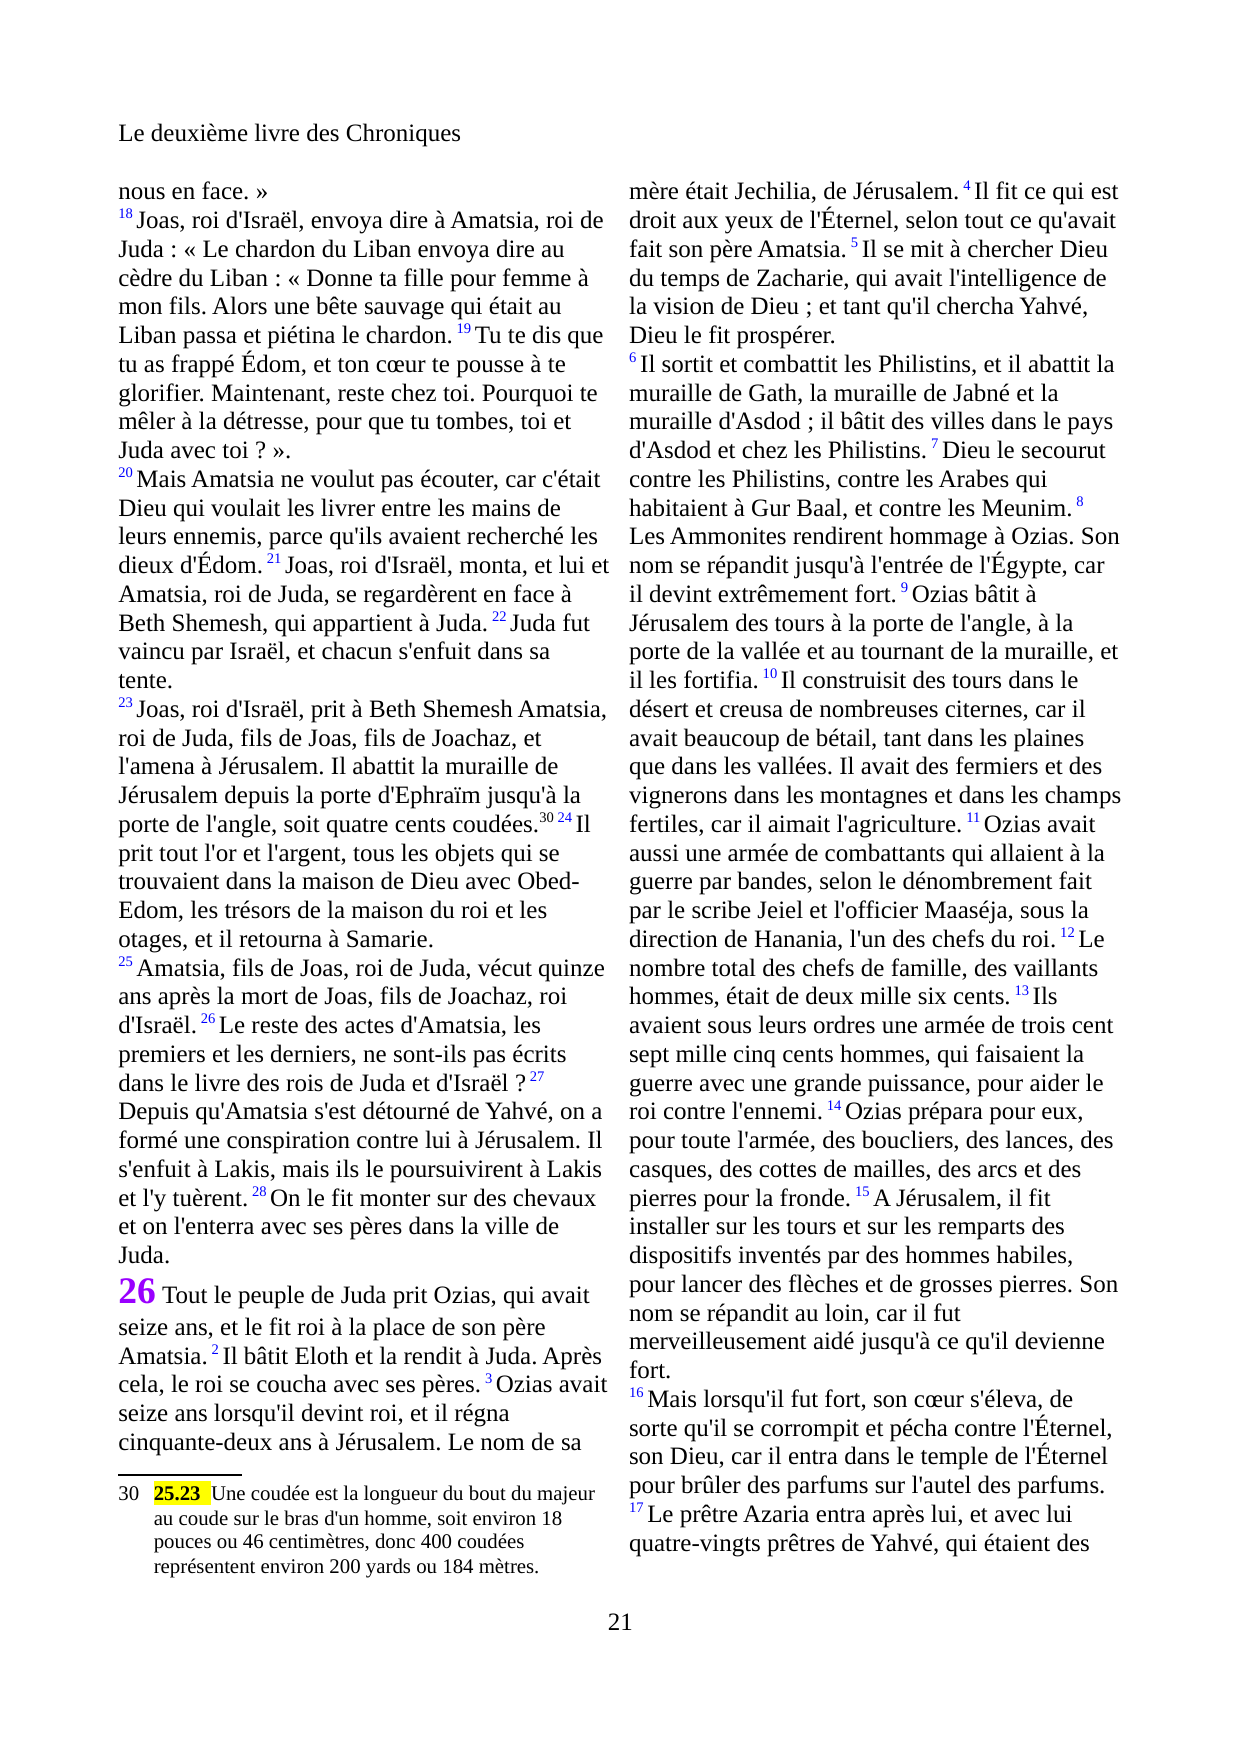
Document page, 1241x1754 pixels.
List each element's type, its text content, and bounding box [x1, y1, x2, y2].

text 18 Joas, roi d'Israël, envoya dire à Amatsia, roi de Juda : « Le chardon du Liban envoya dire au cèdre du Liban : « Donne ta fille pour femme à mon fils. Alors une bête sauvage qui était au Liban passa et piétina le chardon. 19 Tu te dis que tu as frappé Édom, et ton cœur te pousse à te glorifier. Maintenant, reste chez toi. Pourquoi te mêler à la détresse, pour que tu tombes, toi et Juda avec toi ? ». [118, 205, 611, 464]
text 26 Tout le peuple de Juda prit Ozias, qui avait seize ans, et le fit roi à la place de son père Amatsia. 2 Il bâtit Eloth et la rendit à Juda. Après cela, le roi se coucha avec ses pères. 3 Ozias avait seize ans lorsqu'il devint roi, et il régna cinquante-deux ans à Jérusalem. Le nom de sa [118, 1269, 611, 1456]
text 25.23 Une coudée est la longueur du bout du majeur au coude sur le bras d'un homme, soit environ 18 pouces ou 46 centimètres, donc 400 coudées représentent environ 200 yards ou 184 mètres. [118, 1481, 611, 1578]
text 20 Mais Amatsia ne voulut pas écouter, car c'était Dieu qui voulait les livrer entre les mains de leurs ennemis, parce qu'ils avaient recherché les dieux d'Édom. 21 Joas, roi d'Israël, monta, et lui et Amatsia, roi de Juda, se regardèrent en face à Beth Shemesh, qui appartient à Juda. 22 Juda fut vaincu par Israël, et chacun s'enfuit dans sa tente. [118, 464, 611, 694]
text 23 Joas, roi d'Israël, prit à Beth Shemesh Amatsia, roi de Juda, fils de Joas, fils de Joachaz, et l'amena à Jérusalem. Il abattit la muraille de Jérusalem depuis la porte d'Ephraïm jusqu'à la porte de l'angle, soit quatre cents coudées. 24 Il prit tout l'or et l'argent, tous les objets qui se trouvaient dans la maison de Dieu avec Obed-Edom, les trésors de la maison du roi et les otages, et il retourna à Samarie. [118, 694, 611, 953]
text nous en face. » [118, 176, 611, 205]
text 16 Mais lorsqu'il fut fort, son cœur s'éleva, de sorte qu'il se corrompit et pécha contre l'Éternel, son Dieu, car il entra dans le temple de l'Éternel pour brûler des parfums sur l'autel des parfums. 17 Le prêtre Azaria entra après lui, et avec lui quatre-vingts prêtres de Yahvé, qui étaient des [629, 1384, 1122, 1556]
text mère était Jechilia, de Jérusalem. 4 Il fit ce qui est droit aux yeux de l'Éternel, selon tout ce qu'avait fait son père Amatsia. 5 Il se mit à chercher Dieu du temps de Zacharie, qui avait l'intelligence de la vision de Dieu ; et tant qu'il chercha Yahvé, Dieu le fit prospérer. [629, 176, 1122, 349]
text 25 Amatsia, fils de Joas, roi de Juda, vécut quinze ans après la mort de Joas, fils de Joachaz, roi d'Israël. 26 Le reste des actes d'Amatsia, les premiers et les derniers, ne sont-ils pas écrits dans le livre des rois de Juda et d'Israël ? 27 Depuis qu'Amatsia s'est détourné de Yahvé, on a formé une conspiration contre lui à Jérusalem. Il s'enfuit à Lakis, mais ils le poursuivirent à Lakis et l'y tuèrent. 28 On le fit monter sur des chevaux et on l'enterra avec ses pères dans la ville de Juda. [118, 953, 611, 1269]
text 6 Il sortit et combattit les Philistins, et il abattit la muraille de Gath, la muraille de Jabné et la muraille d'Asdod ; il bâtit des villes dans le pays d'Asdod et chez les Philistins. 7 Dieu le secourut contre les Philistins, contre les Arabes qui habitaient à Gur Baal, et contre les Meunim. 8 Les Ammonites rendirent hommage à Ozias. Son nom se répandit jusqu'à l'entrée de l'Égypte, car il devint extrêmement fort. 9 Ozias bâtit à Jérusalem des tours à la porte de l'angle, à la porte de la vallée et au tournant de la muraille, et il les fortifia. 10 Il construisit des tours dans le désert et creusa de nombreuses citernes, car il avait beaucoup de bétail, tant dans les plaines que dans les vallées. Il avait des fermiers et des vignerons dans les montagnes et dans les champs fertiles, car il aimait l'agriculture. 11 Ozias avait aussi une armée de combattants qui allaient à la guerre par bandes, selon le dénombrement fait par le scribe Jeiel et l'officier Maaséja, sous la direction de Hanania, l'un des chefs du roi. 12 Le nombre total des chefs de famille, des vaillants hommes, était de deux mille six cents. 13 Ils avaient sous leurs ordres une armée de trois cent sept mille cinq cents hommes, qui faisaient la guerre avec une grande puissance, pour aider le roi contre l'ennemi. 14 Ozias prépara pour eux, pour toute l'armée, des boucliers, des lances, des casques, des cottes de mailles, des arcs et des pierres pour la fronde. 15 A Jérusalem, il fit installer sur les tours et sur les remparts des dispositifs inventés par des hommes habiles, pour lancer des flèches et de grosses pierres. Son nom se répandit au loin, car il fut merveilleusement aidé jusqu'à ce qu'il devienne fort. [629, 349, 1122, 1384]
